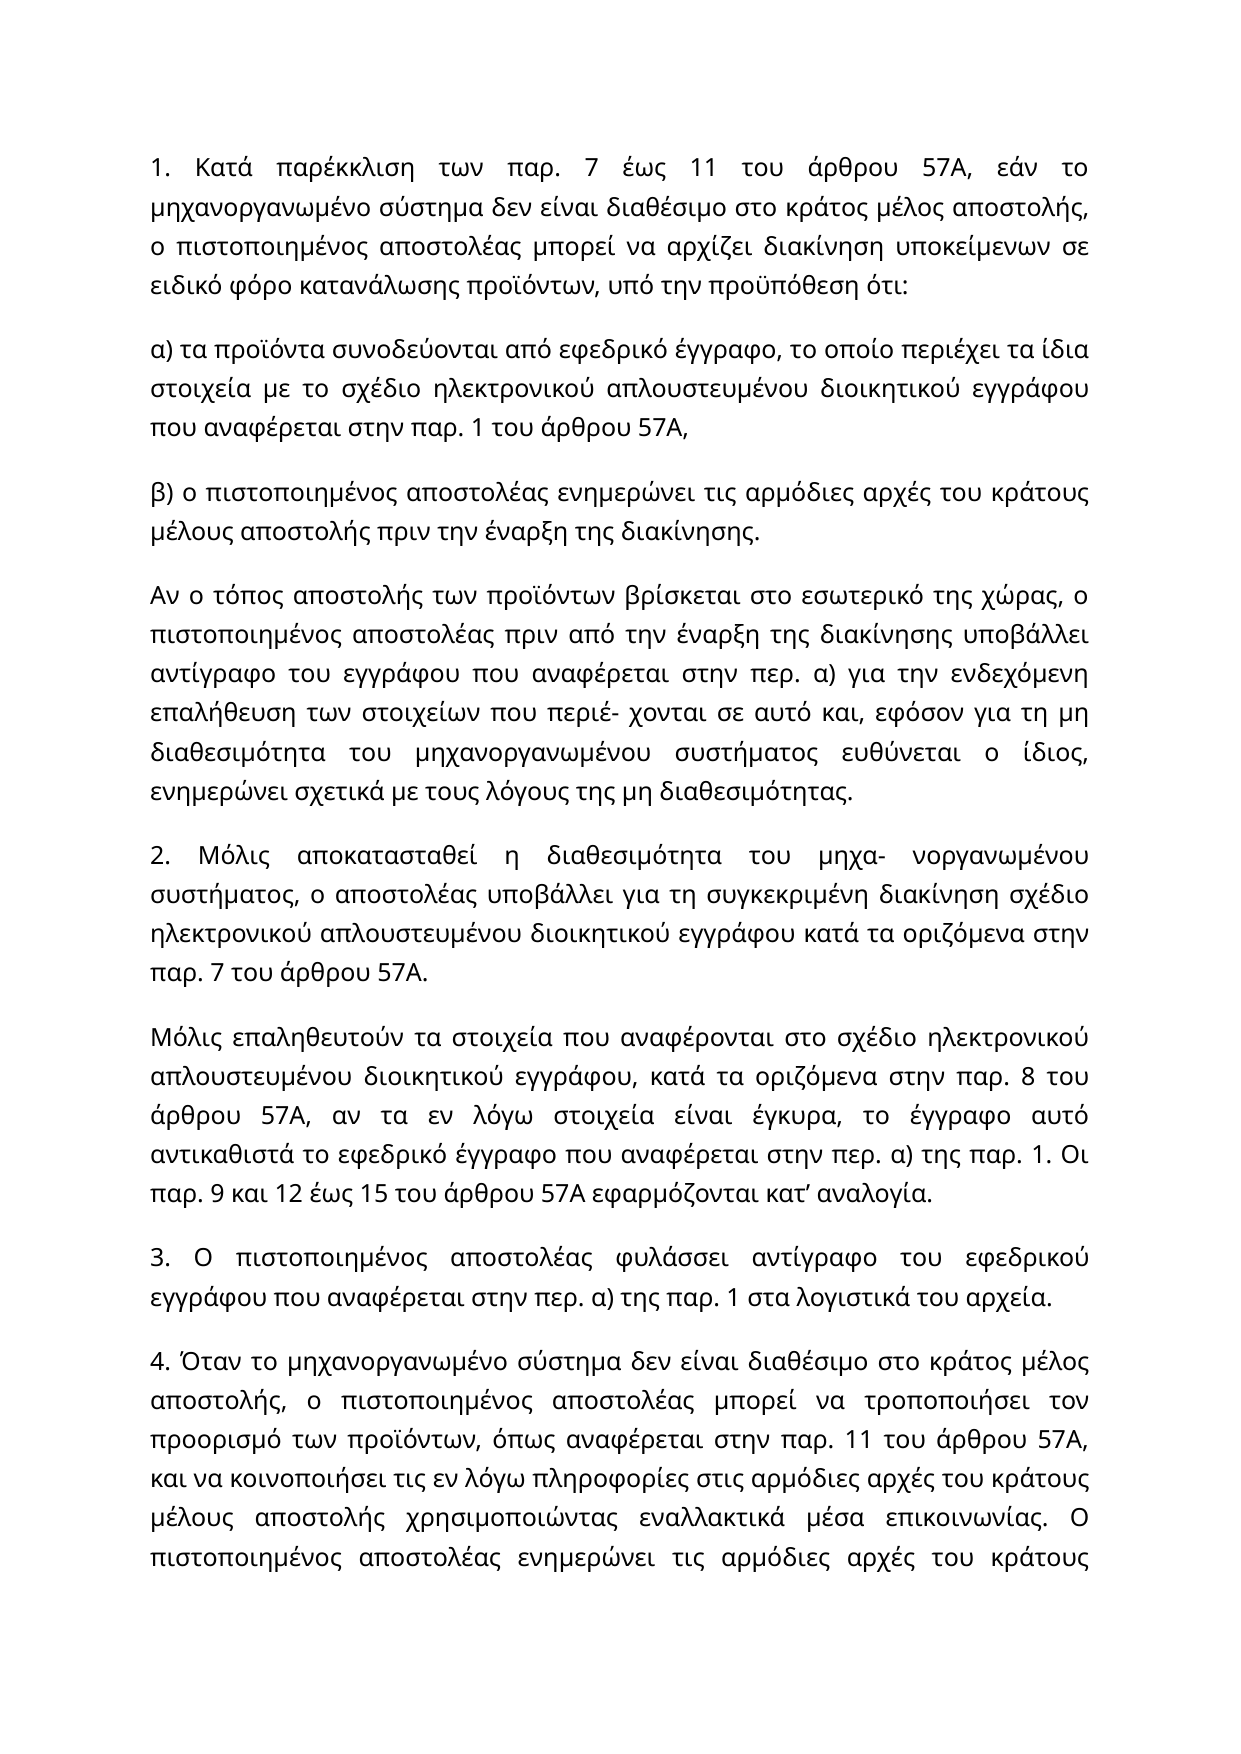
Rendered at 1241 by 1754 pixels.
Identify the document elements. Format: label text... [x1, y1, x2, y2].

text Μόλις επαληθευτούν τα στοιχεία που αναφέρονται στο σχέδιο ηλεκτρονικού απλουστευμένου διοικητικού εγγράφου, κατά τα οριζόμενα στην παρ. 8 του άρθρου 57Α, αν τα εν λόγω στοιχεία είναι έγκυρα, το έγγραφο αυτό αντικαθιστά το εφεδρικό έγγραφο που αναφέρεται στην περ. α) της παρ. 1. Οι παρ. 9 και 12 έως 15 του άρθρου 57Α εφαρμόζονται κατ’ αναλογία. [150, 1019, 1090, 1210]
text 1. Κατά παρέκκλιση των παρ. 7 έως 11 του άρθρου 57Α, εάν το μηχανοργανωμένο σύστημα δεν είναι διαθέσιμο στο κράτος μέλος αποστολής, ο πιστοποιημένος αποστολέας μπορεί να αρχίζει διακίνηση υποκείμενων σε ειδικό φόρο κατανάλωσης προϊόντων, υπό την προϋπόθεση ότι: [150, 150, 1090, 302]
text α) τα προϊόντα συνοδεύονται από εφεδρικό έγγραφο, το οποίο περιέχει τα ίδια στοιχεία με το σχέδιο ηλεκτρονικού απλουστευμένου διοικητικού εγγράφου που αναφέρεται στην παρ. 1 του άρθρου 57Α, [150, 332, 1090, 444]
text Αν ο τόπος αποστολής των προϊόντων βρίσκεται στο εσωτερικό της χώρας, ο πιστοποιημένος αποστολέας πριν από την έναρξη της διακίνησης υποβάλλει αντίγραφο του εγγράφου που αναφέρεται στην περ. α) για την ενδεχόμενη επαλήθευση των στοιχείων που περιέ- χονται σε αυτό και, εφόσον για τη μη διαθεσιμότητα του μηχανοργανωμένου συστήματος ευθύνεται ο ίδιος, ενημερώνει σχετικά με τους λόγους της μη διαθεσιμότητας. [150, 577, 1090, 807]
text 4. Όταν το μηχανοργανωμένο σύστημα δεν είναι διαθέσιμο στο κράτος μέλος αποστολής, ο πιστοποιημένος αποστολέας μπορεί να τροποποιήσει τον προορισμό των προϊόντων, όπως αναφέρεται στην παρ. 11 του άρθρου 57Α, και να κοινοποιήσει τις εν λόγω πληροφορίες στις αρμόδιες αρχές του κράτους μέλους αποστολής χρησιμοποιώντας εναλλακτικά μέσα επικοινωνίας. Ο πιστοποιημένος αποστολέας ενημερώνει τις αρμόδιες αρχές του κράτους [150, 1343, 1090, 1573]
text β) ο πιστοποιημένος αποστολέας ενημερώνει τις αρμόδιες αρχές του κράτους μέλους αποστολής πριν την έναρξη της διακίνησης. [150, 474, 1090, 547]
text 2. Μόλις αποκατασταθεί η διαθεσιμότητα του μηχα- νοργανωμένου συστήματος, ο αποστολέας υποβάλλει για τη συγκεκριμένη διακίνηση σχέδιο ηλεκτρονικού απλουστευμένου διοικητικού εγγράφου κατά τα οριζόμενα στην παρ. 7 του άρθρου 57Α. [150, 837, 1090, 989]
text 3. Ο πιστοποιημένος αποστολέας φυλάσσει αντίγραφο του εφεδρικού εγγράφου που αναφέρεται στην περ. α) της παρ. 1 στα λογιστικά του αρχεία. [150, 1240, 1090, 1313]
